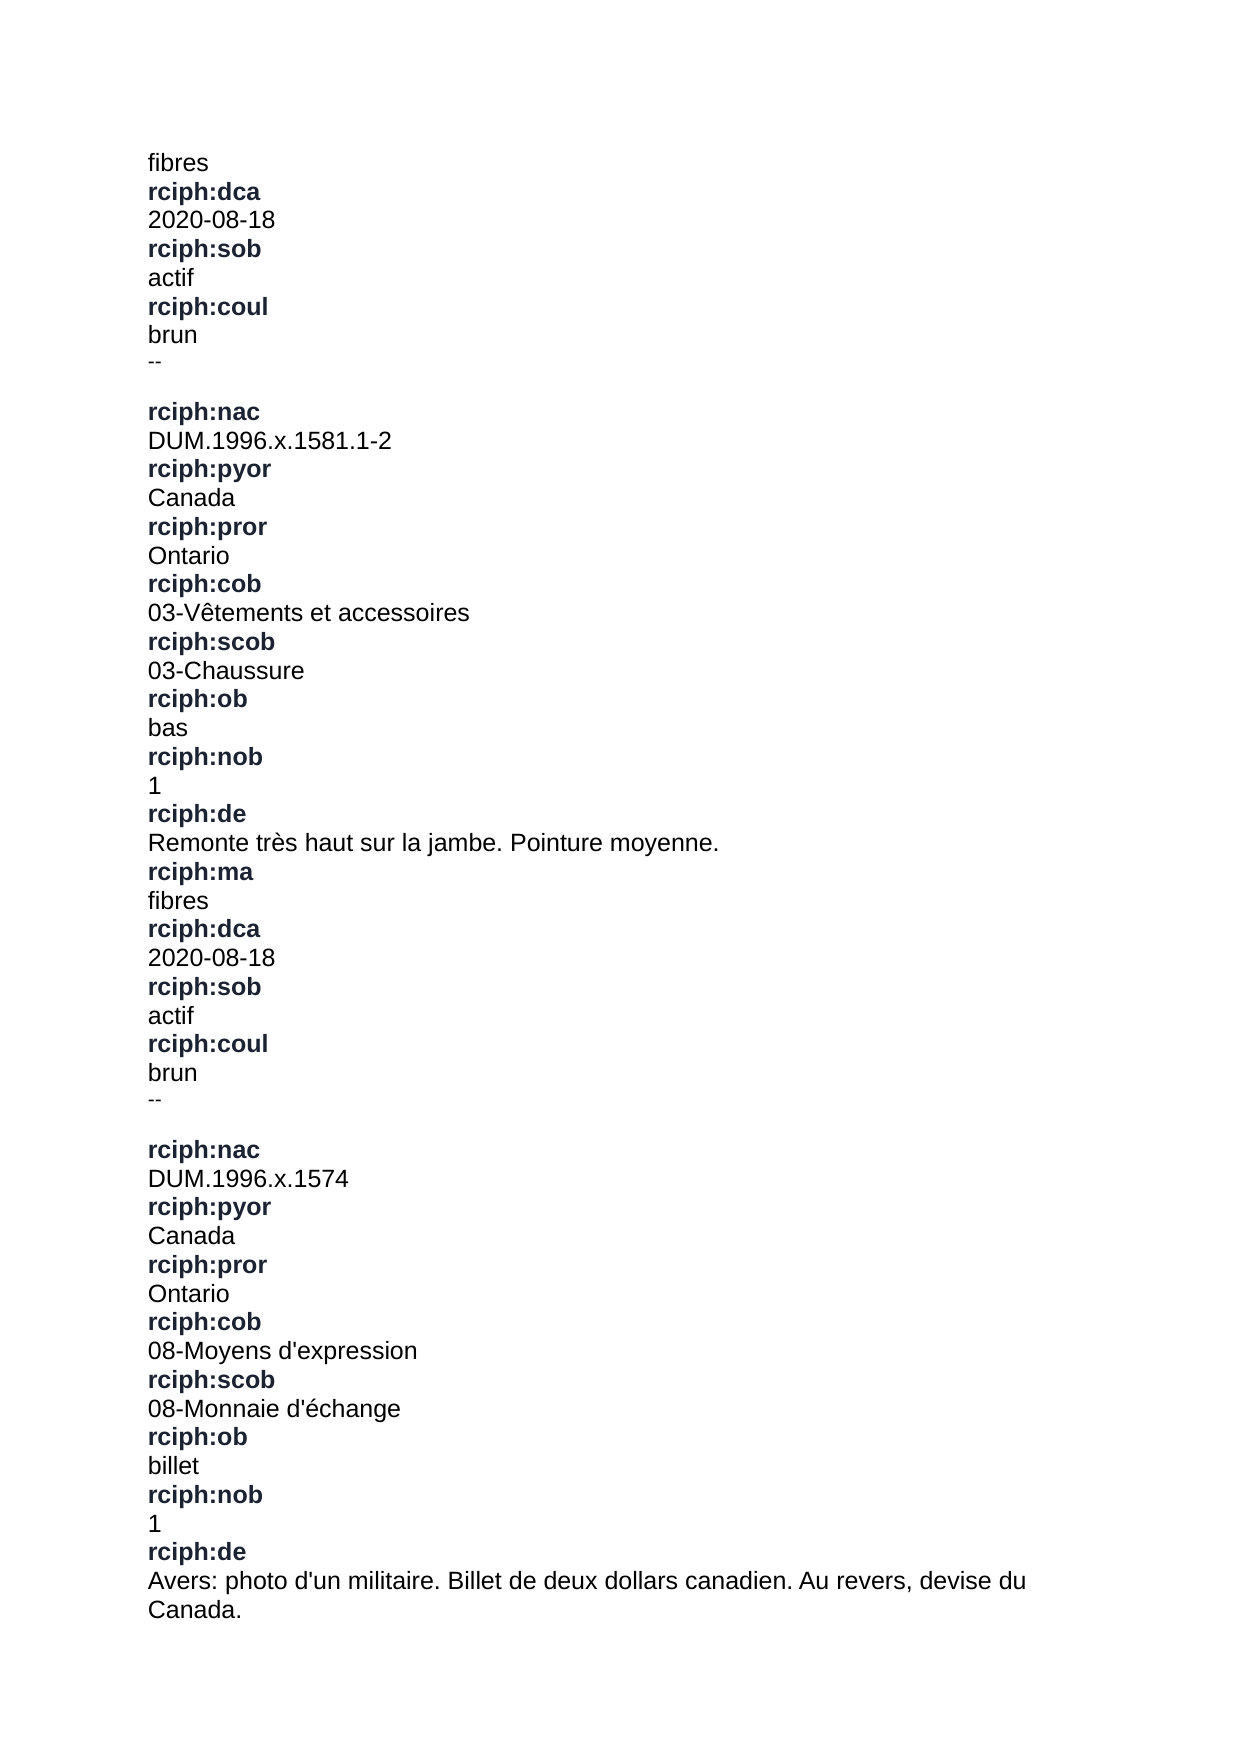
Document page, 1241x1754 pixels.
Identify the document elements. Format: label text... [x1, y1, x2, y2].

text 1 [148, 1508, 1092, 1537]
text Avers: photo d'un militaire. Billet de deux dollars canadien. Au revers, devise du Canada. [148, 1566, 1092, 1623]
text actif [148, 263, 1092, 291]
text rciph:ob [148, 684, 1092, 713]
text rciph:coul [148, 291, 1092, 320]
text billet [148, 1451, 1092, 1480]
text rciph:cob [148, 1307, 1092, 1336]
text Remonte très haut sur la jambe. Pointure moyenne. [148, 828, 1092, 857]
text rciph:dca [148, 176, 1092, 205]
text 2020-08-18 [148, 943, 1092, 972]
text rciph:coul [148, 1029, 1092, 1058]
text rciph:pror [148, 1250, 1092, 1278]
text rciph:pror [148, 512, 1092, 541]
text rciph:sob [148, 234, 1092, 263]
text fibres [148, 148, 1092, 176]
text rciph:sob [148, 972, 1092, 1001]
text rciph:nac [148, 1135, 1092, 1163]
text 03-Chaussure [148, 656, 1092, 684]
text Canada [148, 483, 1092, 512]
text 08-Monnaie d'échange [148, 1393, 1092, 1422]
text actif [148, 1001, 1092, 1029]
text rciph:de [148, 1537, 1092, 1566]
text rciph:scob [148, 627, 1092, 656]
text Ontario [148, 1278, 1092, 1307]
text rciph:cob [148, 569, 1092, 598]
text rciph:scob [148, 1365, 1092, 1393]
text -- [148, 1087, 1092, 1111]
text 1 [148, 771, 1092, 799]
text Canada [148, 1221, 1092, 1250]
text rciph:pyor [148, 454, 1092, 483]
text brun [148, 320, 1092, 349]
text bas [148, 713, 1092, 742]
text brun [148, 1058, 1092, 1087]
text 03-Vêtements et accessoires [148, 598, 1092, 627]
text rciph:de [148, 799, 1092, 828]
text rciph:nac [148, 397, 1092, 426]
text DUM.1996.x.1581.1-2 [148, 426, 1092, 454]
text 2020-08-18 [148, 205, 1092, 234]
text rciph:dca [148, 914, 1092, 943]
text rciph:ma [148, 857, 1092, 886]
text rciph:nob [148, 742, 1092, 771]
text rciph:ob [148, 1422, 1092, 1451]
text Ontario [148, 541, 1092, 569]
text rciph:nob [148, 1480, 1092, 1508]
text 08-Moyens d'expression [148, 1336, 1092, 1365]
text -- [148, 349, 1092, 373]
text DUM.1996.x.1574 [148, 1163, 1092, 1192]
text rciph:pyor [148, 1192, 1092, 1221]
text fibres [148, 886, 1092, 914]
